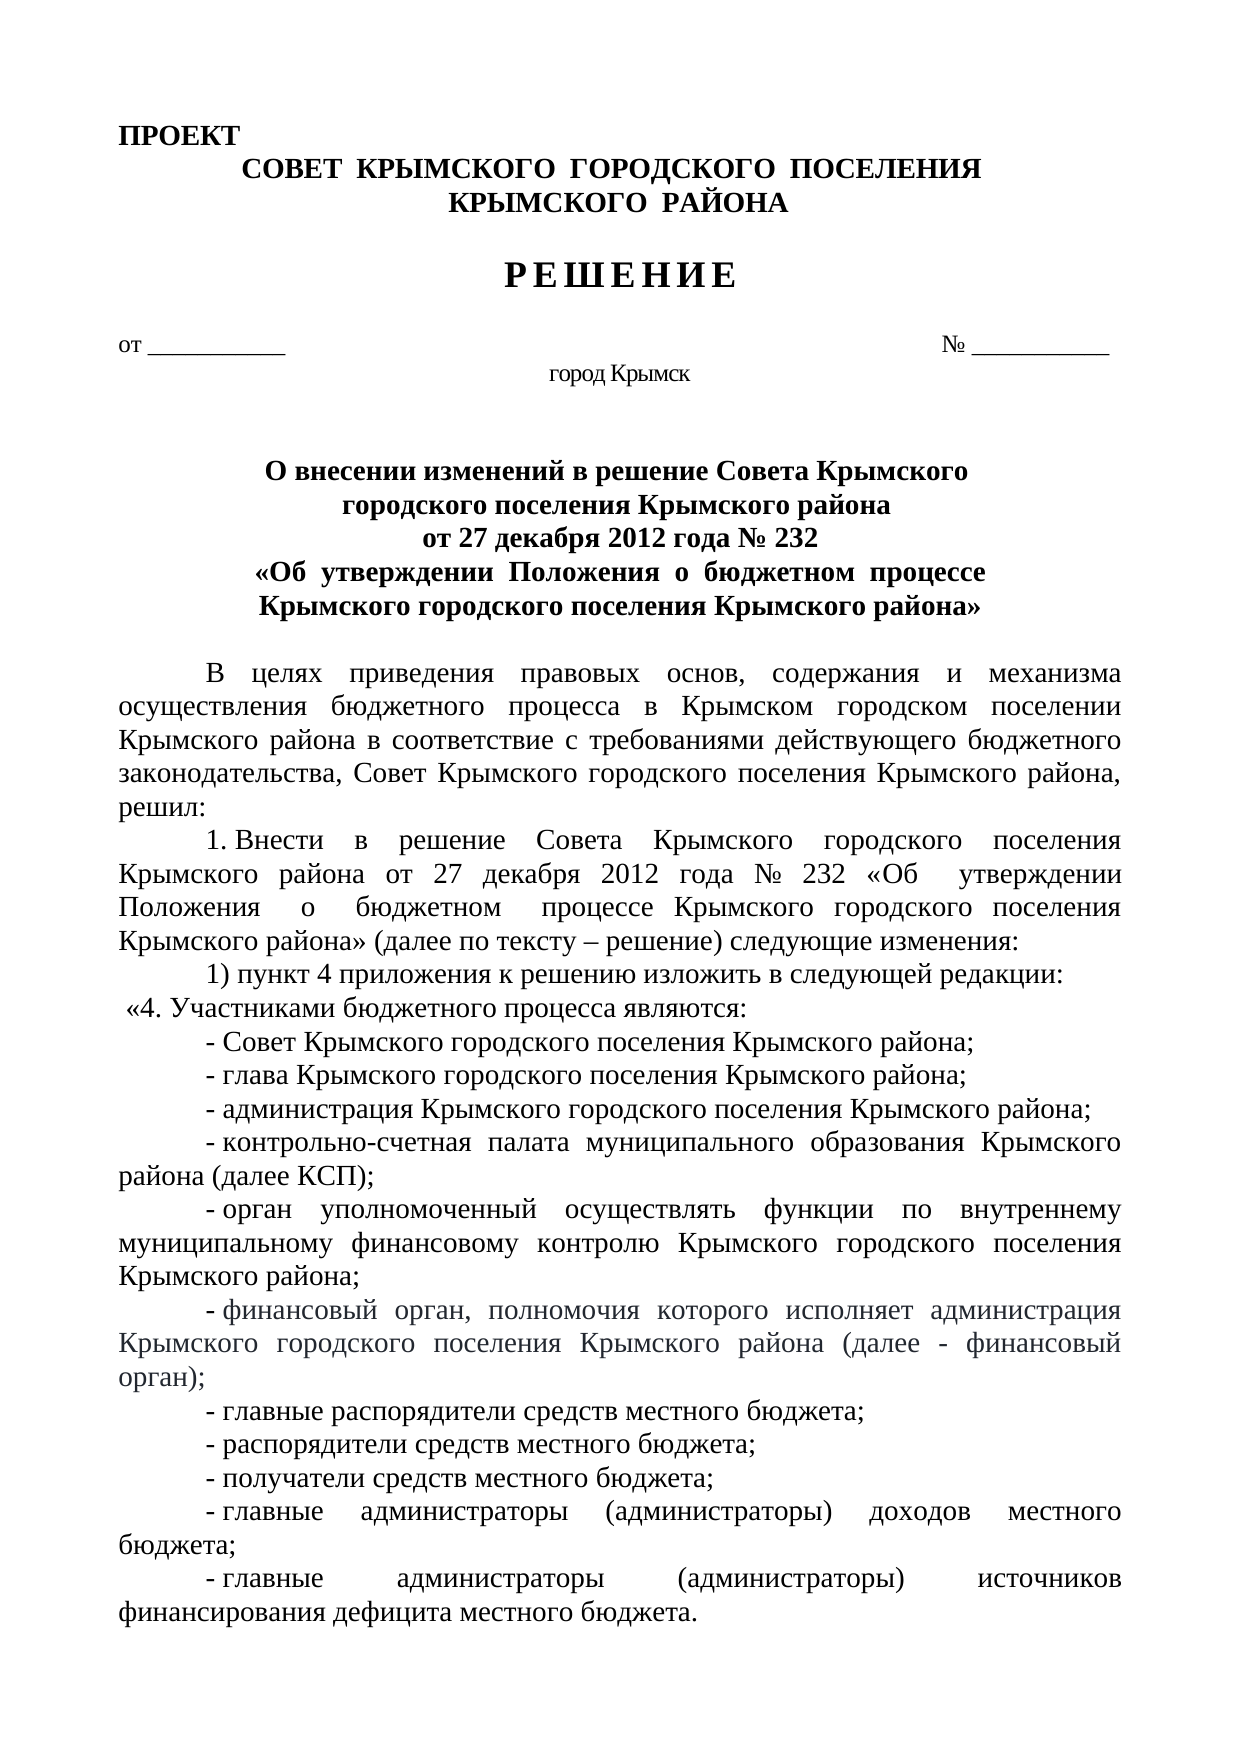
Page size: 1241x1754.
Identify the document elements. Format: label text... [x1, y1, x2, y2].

text ПРОЕКТ [118, 118, 1119, 152]
text - контрольно-счетная палата муниципального образования Крымского района (далее КСП); [118, 1124, 1122, 1191]
text «4. Участниками бюджетного процесса являются: [118, 990, 1122, 1024]
text - главные администраторы (администраторы) доходов местного бюджета; [118, 1493, 1122, 1560]
text - глава Крымского городского поселения Крымского района; [118, 1057, 1122, 1091]
text 1) пункт 4 приложения к решению изложить в следующей редакции: [118, 957, 1122, 990]
text - получатели средств местного бюджета; [118, 1460, 1122, 1493]
text КРЫМСКОГО РАЙОНА [118, 185, 1119, 219]
text Крымского городского поселения Крымского района» [118, 588, 1122, 621]
text «Об утверждении Положения о бюджетном процессе [118, 554, 1122, 588]
text город Крымск [118, 358, 1122, 386]
text городского поселения Крымского района [118, 487, 1122, 521]
text - администрация Крымского городского поселения Крымского района; [118, 1091, 1122, 1124]
text - распорядители средств местного бюджета; [118, 1426, 1122, 1460]
text - главные распорядители средств местного бюджета; [118, 1393, 1122, 1426]
text от 27 декабря 2012 года № 232 [118, 521, 1122, 554]
text В целях приведения правовых основ, содержания и механизма осуществления бюджетного процесса в Крымском городском поселении Крымского района в соответствие с требованиями действующего бюджетного законодательства, Совет Крымского городского поселения Крымского района, решил: [118, 655, 1122, 822]
text от ___________ № ___________ [118, 329, 1122, 358]
text - орган уполномоченный осуществлять функции по внутреннему муниципальному финансовому контролю Крымского городского поселения Крымского района; [118, 1191, 1122, 1292]
text - финансовый орган, полномочия которого исполняет администрация Крымского городского поселения Крымского района (далее - финансовый орган); [118, 1292, 1122, 1393]
text РЕШЕНИЕ [118, 252, 1122, 295]
text О внесении изменений в решение Совета Крымского [118, 453, 1122, 487]
text - главные администраторы (администраторы) источников финансирования дефицита местного бюджета. [118, 1560, 1122, 1627]
text 1. Внести в решение Совета Крымского городского поселения Крымского района от 27 декабря 2012 года № 232 «Об утверждении Положения о бюджетном процессе Крымского городского поселения Крымского района» (далее по тексту – решение) следующие изменения: [118, 822, 1122, 957]
text СОВЕТ КРЫМСКОГО ГОРОДСКОГО ПОСЕЛЕНИЯ [118, 152, 1119, 185]
text - Совет Крымского городского поселения Крымского района; [118, 1024, 1122, 1057]
